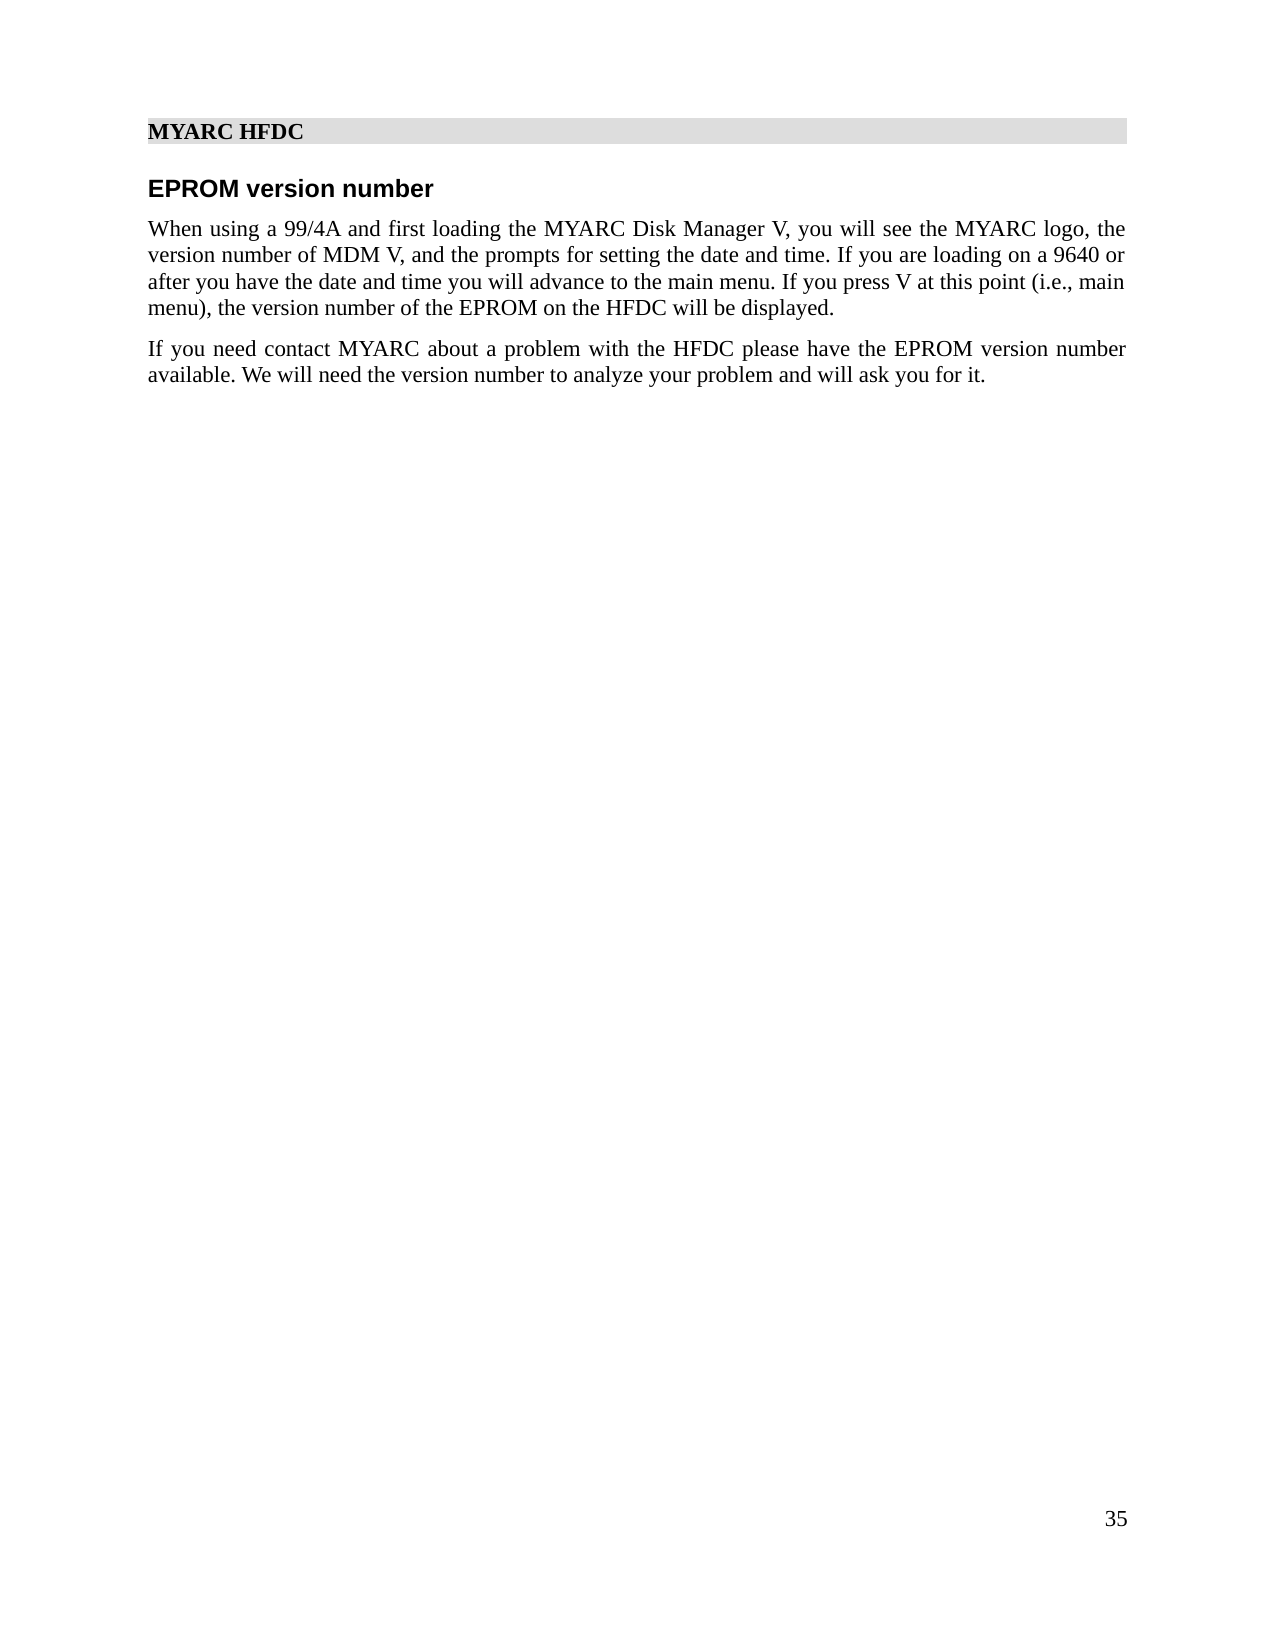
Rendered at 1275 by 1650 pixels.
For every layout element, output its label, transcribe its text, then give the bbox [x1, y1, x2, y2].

subtitle EPROM version number [148, 174, 1127, 203]
text If you need contact MYARC about a problem with the HFDC please have the EPROM version number available. We will need the version number to analyze your problem and will ask you for it. [148, 335, 1127, 388]
text When using a 99/4A and first loading the MYARC Disk Manager V, you will see the MYARC logo, the version number of MDM V, and the prompts for setting the date and time. If you are loading on a 9640 or after you have the date and time you will advance to the main menu. If you press V at this point (i.e., main menu), the version number of the EPROM on the HFDC will be displayed. [148, 215, 1127, 321]
